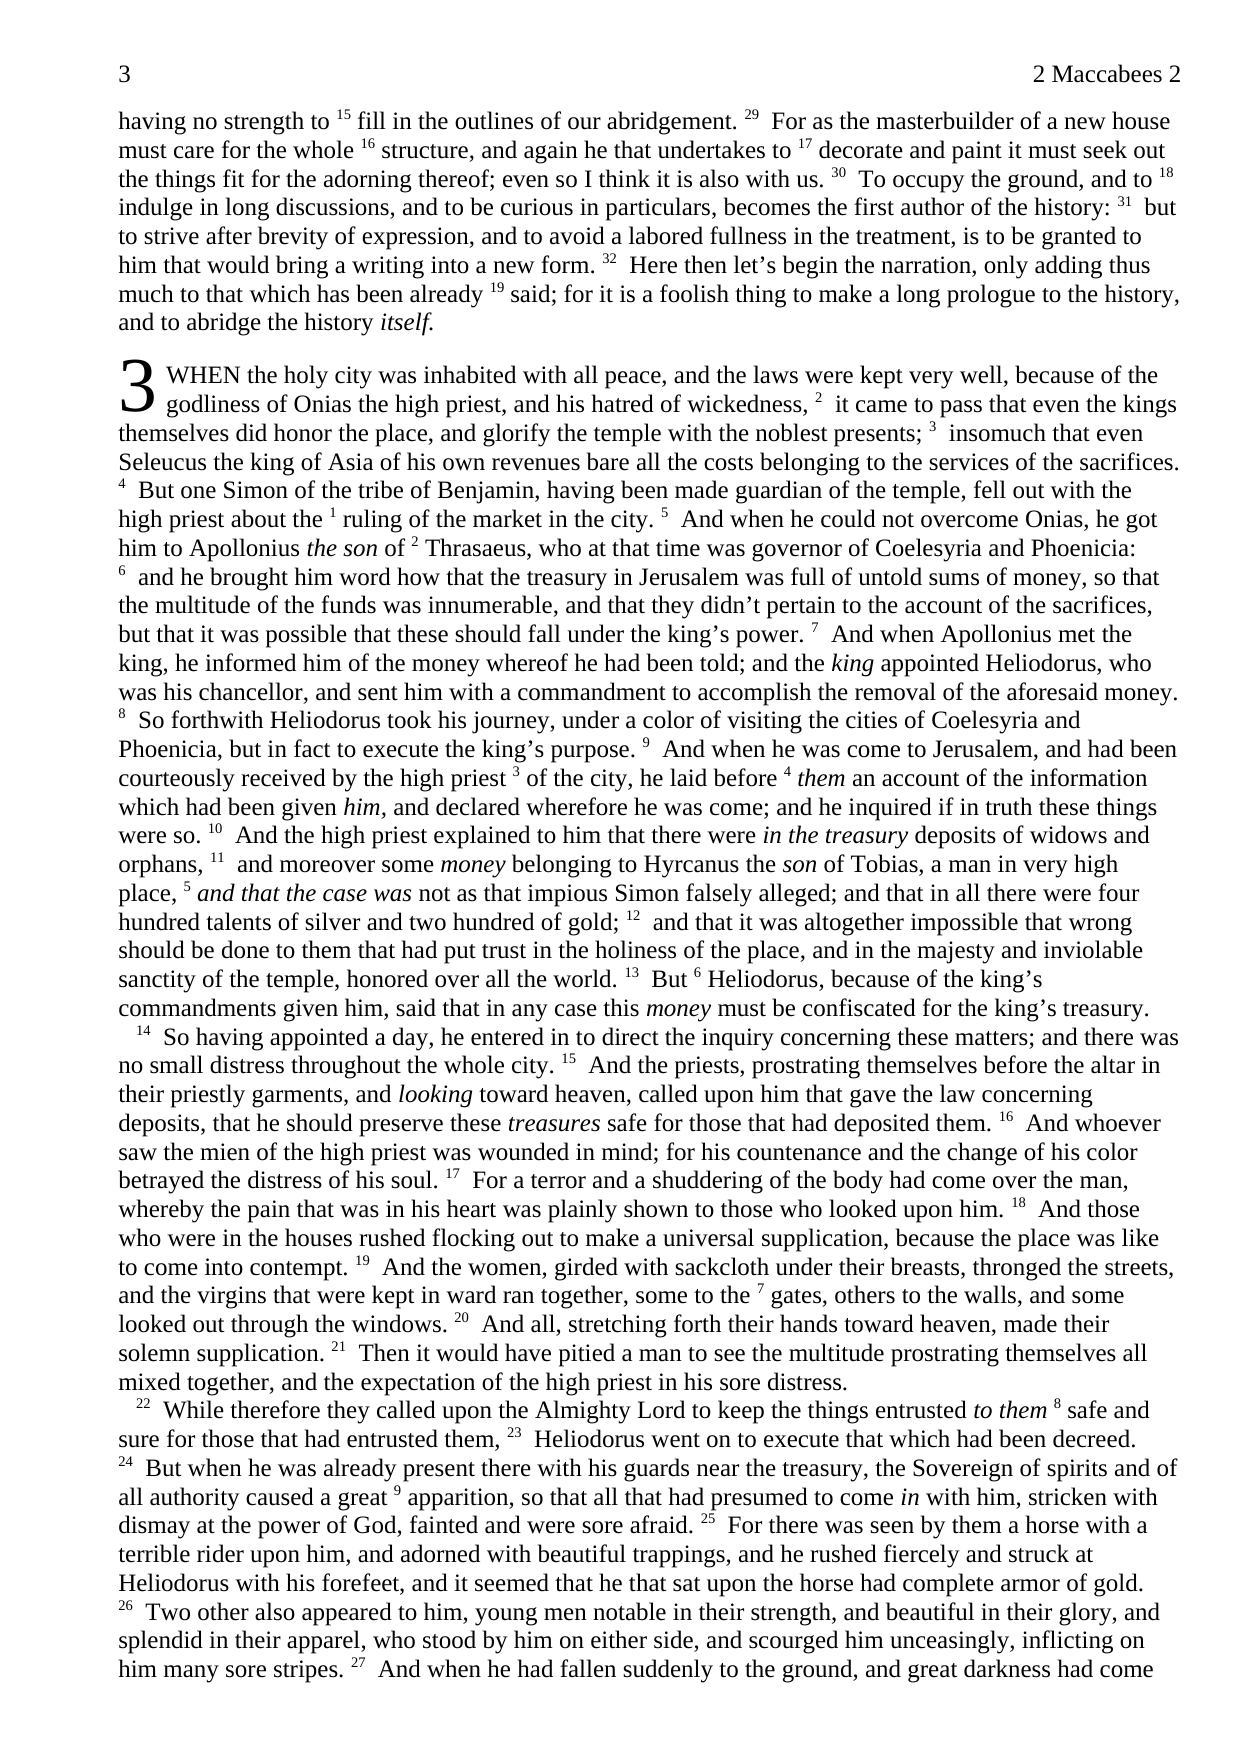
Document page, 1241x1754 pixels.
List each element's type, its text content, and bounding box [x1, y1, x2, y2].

text 3WHEN the holy city was inhabited with all peace, and the laws were kept very well, because of the godliness of Onias the high priest, and his hatred of wickedness, 2 it came to pass that even the kings themselves did honor the place, and glorify the temple with the noblest presents; 3 insomuch that even Seleucus the king of Asia of his own revenues bare all the costs belonging to the services of the sacrifices. 4 But one Simon of the tribe of Benjamin, having been made guardian of the temple, fell out with the high priest about the 1 ruling of the market in the city. 5 And when he could not overcome Onias, he got him to Apollonius the son of 2 Thrasaeus, who at that time was governor of Coelesyria and Phoenicia: 6 and he brought him word how that the treasury in Jerusalem was full of untold sums of money, so that the multitude of the funds was innumerable, and that they didn’t pertain to the account of the sacrifices, but that it was possible that these should fall under the king’s power. 7 And when Apollonius met the king, he informed him of the money whereof he had been told; and the king appointed Heliodorus, who was his chancellor, and sent him with a commandment to accomplish the removal of the aforesaid money. 8 So forthwith Heliodorus took his journey, under a color of visiting the cities of Coelesyria and Phoenicia, but in fact to execute the king’s purpose. 9 And when he was come to Jerusalem, and had been courteously received by the high priest 3 of the city, he laid before 4 them an account of the information which had been given him, and declared wherefore he was come; and he inquired if in truth these things were so. 10 And the high priest explained to him that there were in the treasury deposits of widows and orphans, 11 and moreover some money belonging to Hyrcanus the son of Tobias, a man in very high place, 5 and that the case was not as that impious Simon falsely alleged; and that in all there were four hundred talents of silver and two hundred of gold; 12 and that it was altogether impossible that wrong should be done to them that had put trust in the holiness of the place, and in the majesty and inviolable sanctity of the temple, honored over all the world. 13 But 6 Heliodorus, because of the king’s commandments given him, said that in any case this money must be confiscated for the king’s treasury. [118, 360, 1181, 1022]
text having no strength to 15 fill in the outlines of our abridgement. 29 For as the masterbuilder of a new house must care for the whole 16 structure, and again he that undertakes to 17 decorate and paint it must seek out the things fit for the adorning thereof; even so I think it is also with us. 30 To occupy the ground, and to 18 indulge in long discussions, and to be curious in particulars, becomes the first author of the history: 31 but to strive after brevity of expression, and to avoid a labored fullness in the treatment, is to be granted to him that would bring a writing into a new form. 32 Here then let’s begin the narration, only adding thus much to that which has been already 19 said; for it is a foolish thing to make a long prologue to the history, and to abridge the history itself. [118, 106, 1181, 336]
text 14 So having appointed a day, he entered in to direct the inquiry concerning these matters; and there was no small distress throughout the whole city. 15 And the priests, prostrating themselves before the altar in their priestly garments, and looking toward heaven, called upon him that gave the law concerning deposits, that he should preserve these treasures safe for those that had deposited them. 16 And whoever saw the mien of the high priest was wounded in mind; for his countenance and the change of his color betrayed the distress of his soul. 17 For a terror and a shuddering of the body had come over the man, whereby the pain that was in his heart was plainly shown to those who looked upon him. 18 And those who were in the houses rushed flocking out to make a universal supplication, because the place was like to come into contempt. 19 And the women, girded with sackcloth under their breasts, thronged the streets, and the virgins that were kept in ward ran together, some to the 7 gates, others to the walls, and some looked out through the windows. 20 And all, stretching forth their hands toward heaven, made their solemn supplication. 21 Then it would have pitied a man to see the multitude prostrating themselves all mixed together, and the expectation of the high priest in his sore distress. [118, 1022, 1181, 1395]
text 22 While therefore they called upon the Almighty Lord to keep the things entrusted to them 8 safe and sure for those that had entrusted them, 23 Heliodorus went on to execute that which had been decreed. 24 But when he was already present there with his guards near the treasury, the Sovereign of spirits and of all authority caused a great 9 apparition, so that all that had presumed to come in with him, stricken with dismay at the power of God, fainted and were sore afraid. 25 For there was seen by them a horse with a terrible rider upon him, and adorned with beautiful trappings, and he rushed fiercely and struck at Heliodorus with his forefeet, and it seemed that he that sat upon the horse had complete armor of gold. 26 Two other also appeared to him, young men notable in their strength, and beautiful in their glory, and splendid in their apparel, who stood by him on either side, and scourged him unceasingly, inflicting on him many sore stripes. 27 And when he had fallen suddenly to the ground, and great darkness had come [118, 1395, 1181, 1683]
